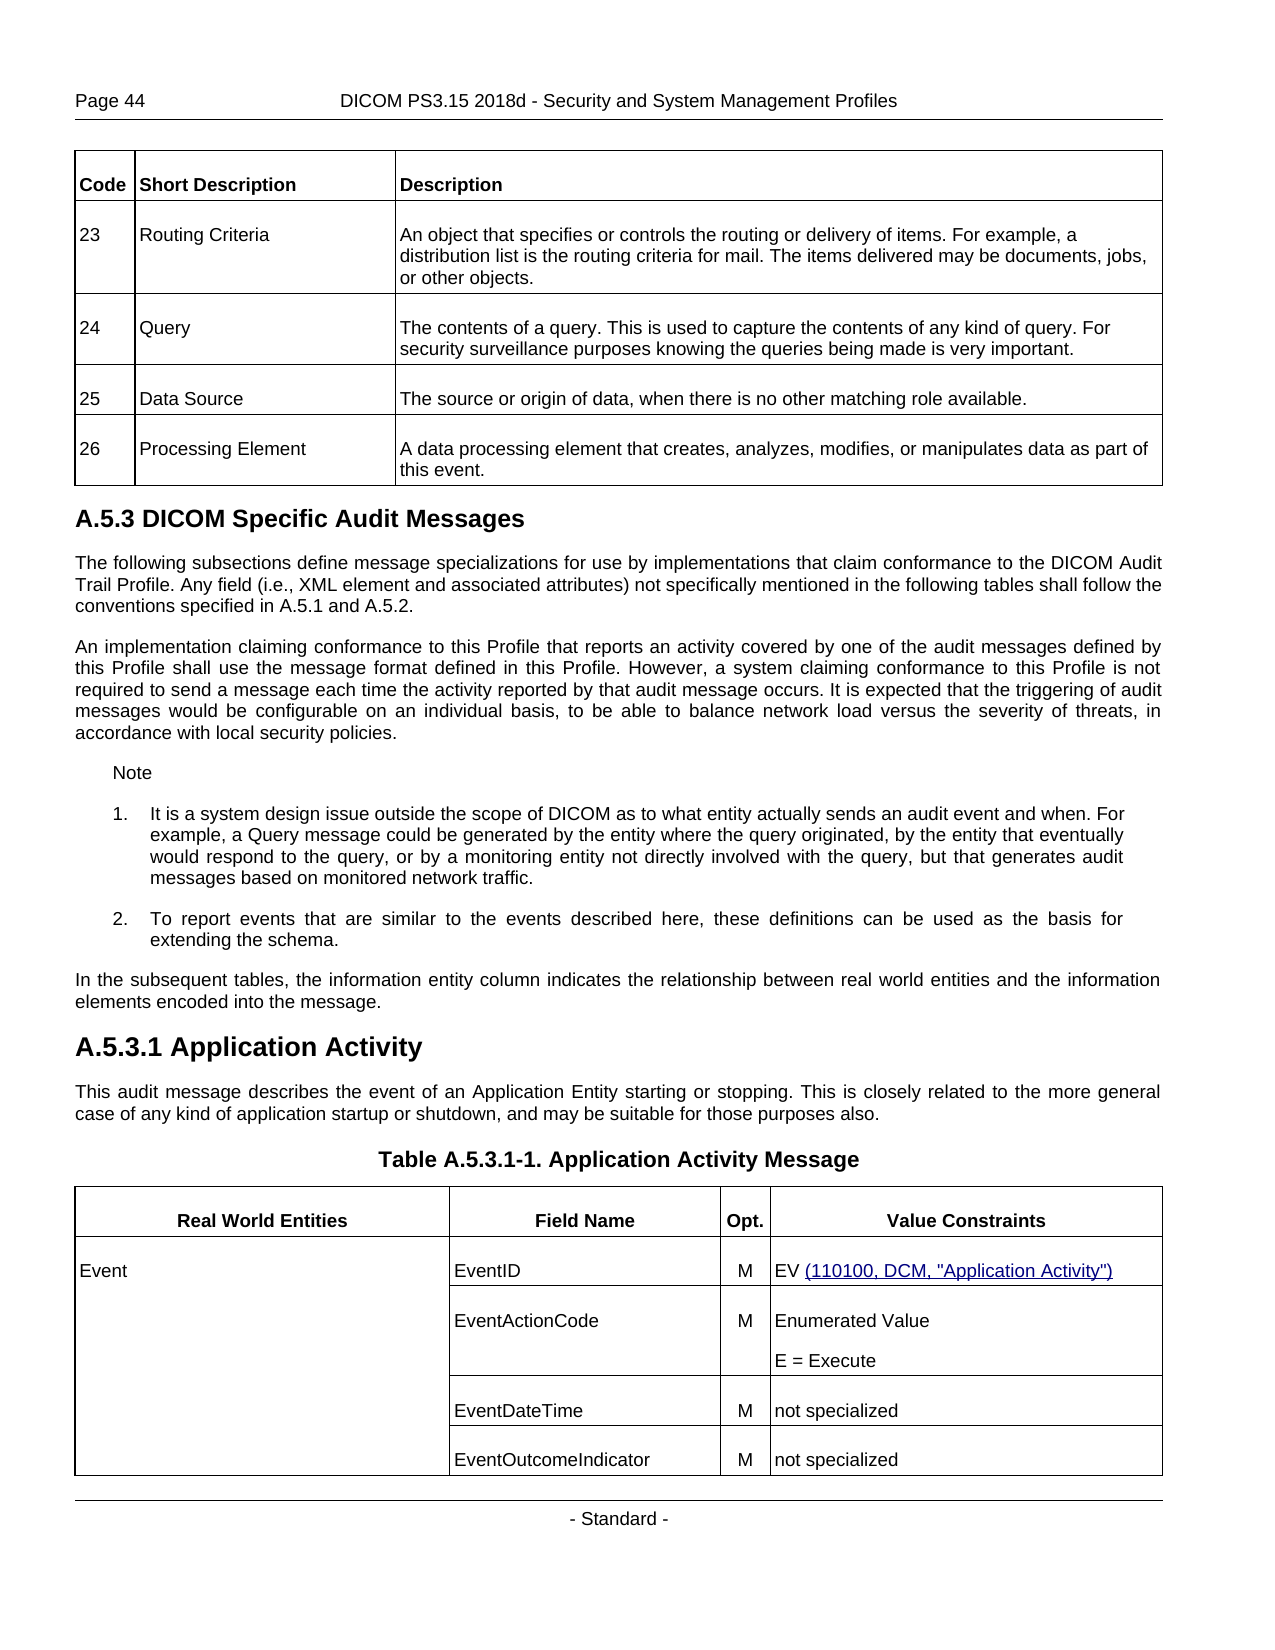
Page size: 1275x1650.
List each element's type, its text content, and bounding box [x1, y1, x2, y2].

text The following subsections define message specializations for use by implementations that claim conformance to the DICOM Audit Trail Profile. Any field (i.e., XML element and associated attributes) not specifically mentioned in the following tables shall follow the conventions specified in A.5.1 and A.5.2. [75, 552, 1162, 617]
table_cell M [721, 1426, 770, 1475]
table_cell Data Source [136, 365, 395, 413]
text A.5.3.1 Application Activity [75, 1031, 1162, 1062]
table_cell The source or origin of data, when there is no other matching role available. [396, 365, 1162, 413]
table_cell 24 [76, 294, 134, 364]
text Table A.5.3.1-1. Application Activity Message [75, 1147, 1162, 1172]
text Note [112, 762, 1125, 783]
table_cell Routing Criteria [136, 201, 395, 292]
table_cell M [721, 1376, 770, 1425]
table_cell EventID [450, 1237, 720, 1285]
table_cell Query [136, 294, 395, 364]
table_header Value Constraints [771, 1187, 1162, 1236]
table_cell Enumerated Value E = Execute [771, 1286, 1162, 1375]
text In the subsequent tables, the information entity column indicates the relationship between real world entities and the information elements encoded into the message. [75, 969, 1162, 1012]
table_cell 25 [76, 365, 134, 413]
table_cell The contents of a query. This is used to capture the contents of any kind of query. For security surveillance purposes knowing the queries being made is very important. [396, 294, 1162, 364]
table_cell Processing Element [136, 415, 395, 485]
text A.5.3 DICOM Specific Audit Messages [75, 504, 1162, 533]
table_cell A data processing element that creates, analyzes, modifies, or manipulates data as part of this event. [396, 415, 1162, 485]
table_cell EV (110100, DCM, "Application Activity") [771, 1237, 1162, 1285]
table_cell M [721, 1286, 770, 1375]
table_header Code [76, 151, 134, 200]
text This audit message describes the event of an Application Entity starting or stopping. This is closely related to the more general case of any kind of application startup or shutdown, and may be suitable for those purposes also. [75, 1081, 1162, 1124]
table_cell not specialized [771, 1376, 1162, 1425]
table_cell M [721, 1237, 770, 1285]
table_cell Event [76, 1237, 449, 1475]
table_header Description [396, 151, 1162, 200]
table_cell not specialized [771, 1426, 1162, 1475]
table_header Opt. [721, 1187, 770, 1236]
table_cell 26 [76, 415, 134, 485]
table_header Field Name [450, 1187, 720, 1236]
table_header Real World Entities [76, 1187, 449, 1236]
table_cell EventOutcomeIndicator [450, 1426, 720, 1475]
list It is a system design issue outside the scope of DICOM as to what entity actually sends an audit event and when. For example, a Query message could be generated by the entity where the query originated, by the entity that eventually would respond to the query, or by a monitoring entity not directly involved with the query, but that generates audit messages based on monitored network traffic. [112, 802, 1125, 888]
table_cell 23 [76, 201, 134, 292]
table_cell An object that specifies or controls the routing or delivery of items. For example, a distribution list is the routing criteria for mail. The items delivered may be documents, jobs, or other objects. [396, 201, 1162, 292]
text An implementation claiming conformance to this Profile that reports an activity covered by one of the audit messages defined by this Profile shall use the message format defined in this Profile. However, a system claiming conformance to this Profile is not required to send a message each time the activity reported by that audit message occurs. It is expected that the triggering of audit messages would be configurable on an individual basis, to be able to balance network load versus the severity of threats, in accordance with local security policies. [75, 635, 1162, 743]
table_cell EventDateTime [450, 1376, 720, 1425]
table_cell EventActionCode [450, 1286, 720, 1375]
table_header Short Description [136, 151, 395, 200]
list To report events that are similar to the events described here, these definitions can be used as the basis for extending the schema. [112, 907, 1125, 950]
